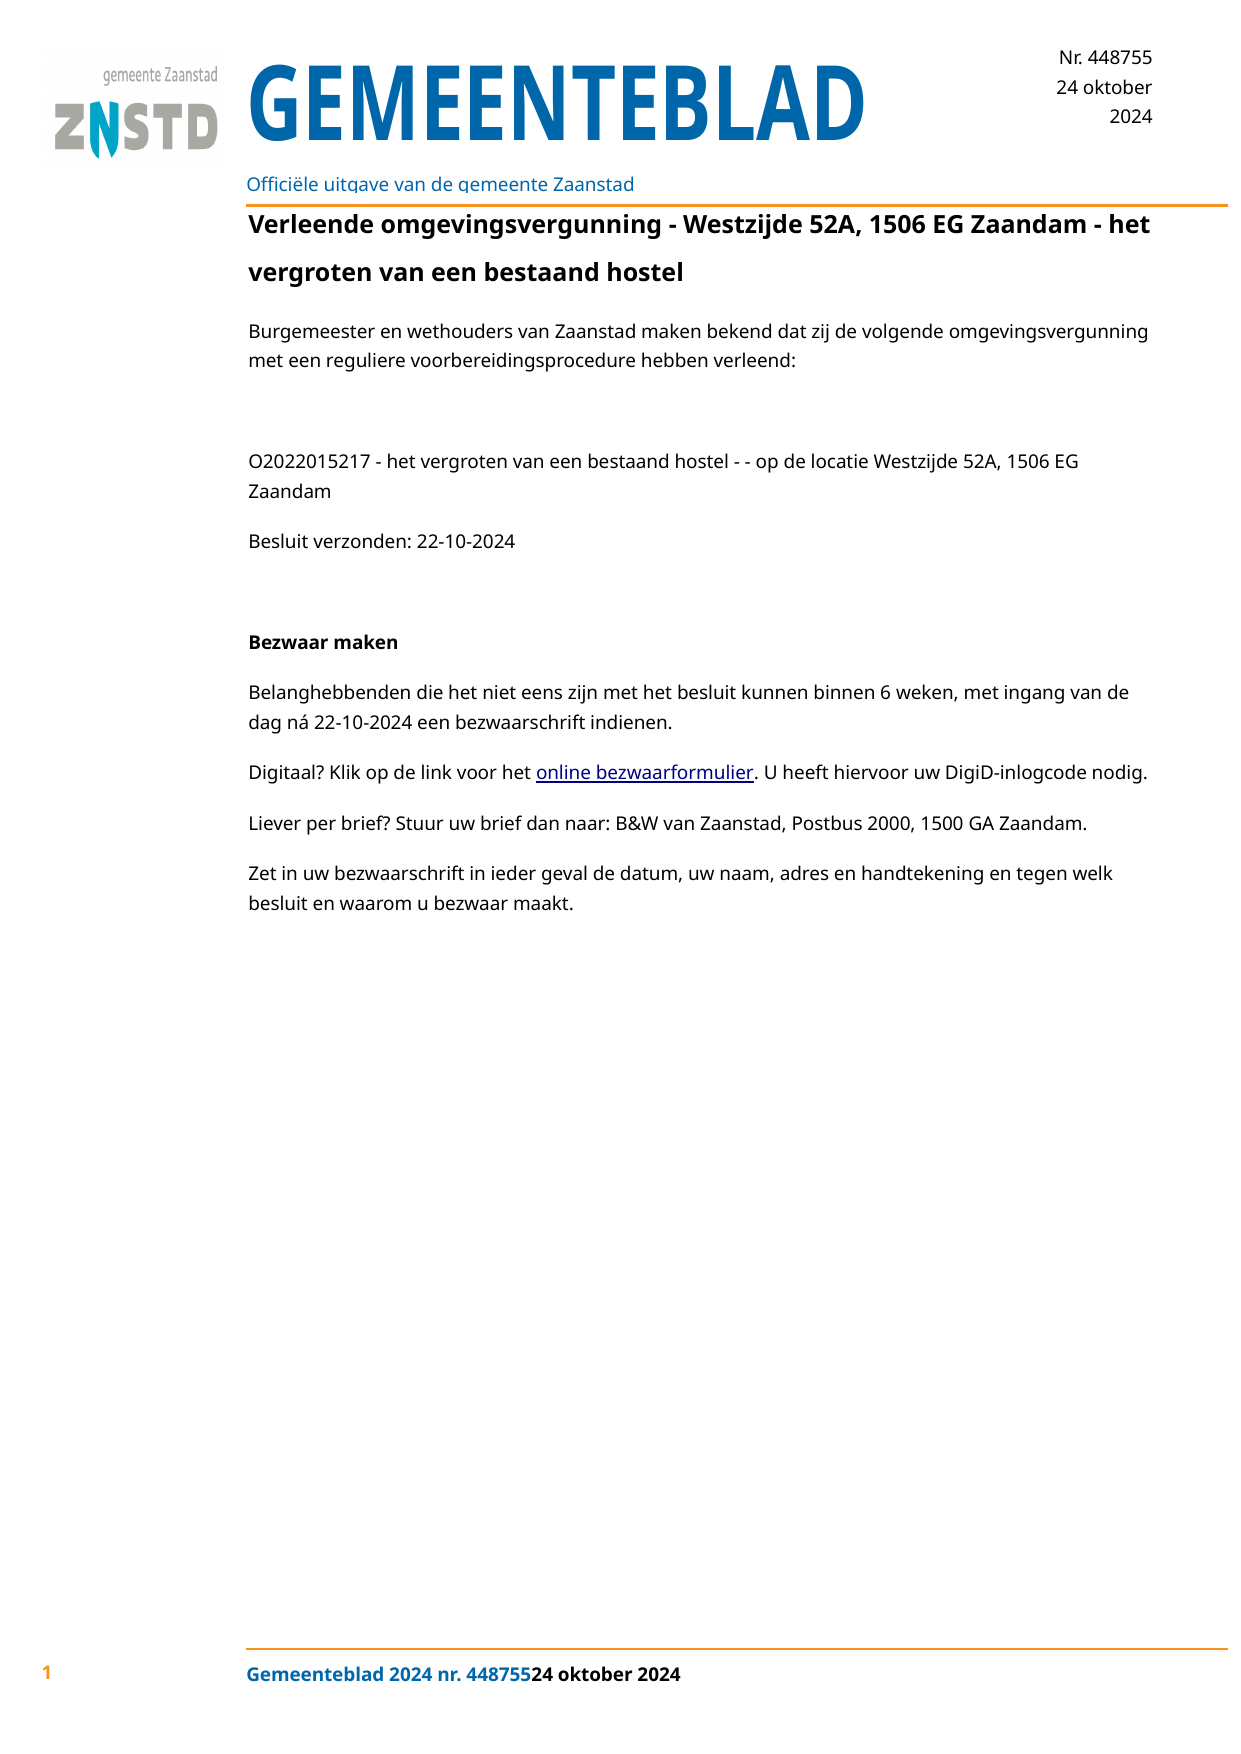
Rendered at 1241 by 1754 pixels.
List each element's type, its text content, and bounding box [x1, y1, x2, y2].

text O2022015217 - het vergroten van een bestaand hostel - - op de locatie Westzijde 52A, 1506 EG Zaandam [248, 448, 1152, 504]
text Liever per brief? Stuur uw brief dan naar: B&W van Zaanstad, Postbus 2000, 1500 GA Zaandam. [248, 810, 1152, 836]
text Burgemeester en wethouders van Zaanstad maken bekend dat zij de volgende omgevingsvergunning met een reguliere voorbereidingsprocedure hebben verleend: [248, 318, 1152, 373]
text Zet in uw bezwaarschrift in ieder geval de datum, uw naam, adres en handtekening en tegen welk besluit en waarom u bezwaar maakt. [248, 860, 1152, 916]
text Bezwaar maken [248, 629, 1152, 655]
picture [41, 47, 231, 172]
text Belanghebbenden die het niet eens zijn met het besluit kunnen binnen 6 weken, met ingang van de dag ná 22-10-2024 een bezwaarschrift indienen. [248, 679, 1152, 735]
text Digitaal? Klik op de link voor het online bezwaarformulier. U heeft hiervoor uw DigiD-inlogcode nodig. [248, 759, 1152, 785]
text Besluit verzonden: 22-10-2024 [248, 528, 1152, 554]
text Verleende omgevingsvergunning - Westzijde 52A, 1506 EG Zaandam - het vergroten van een bestaand hostel [248, 207, 1152, 288]
